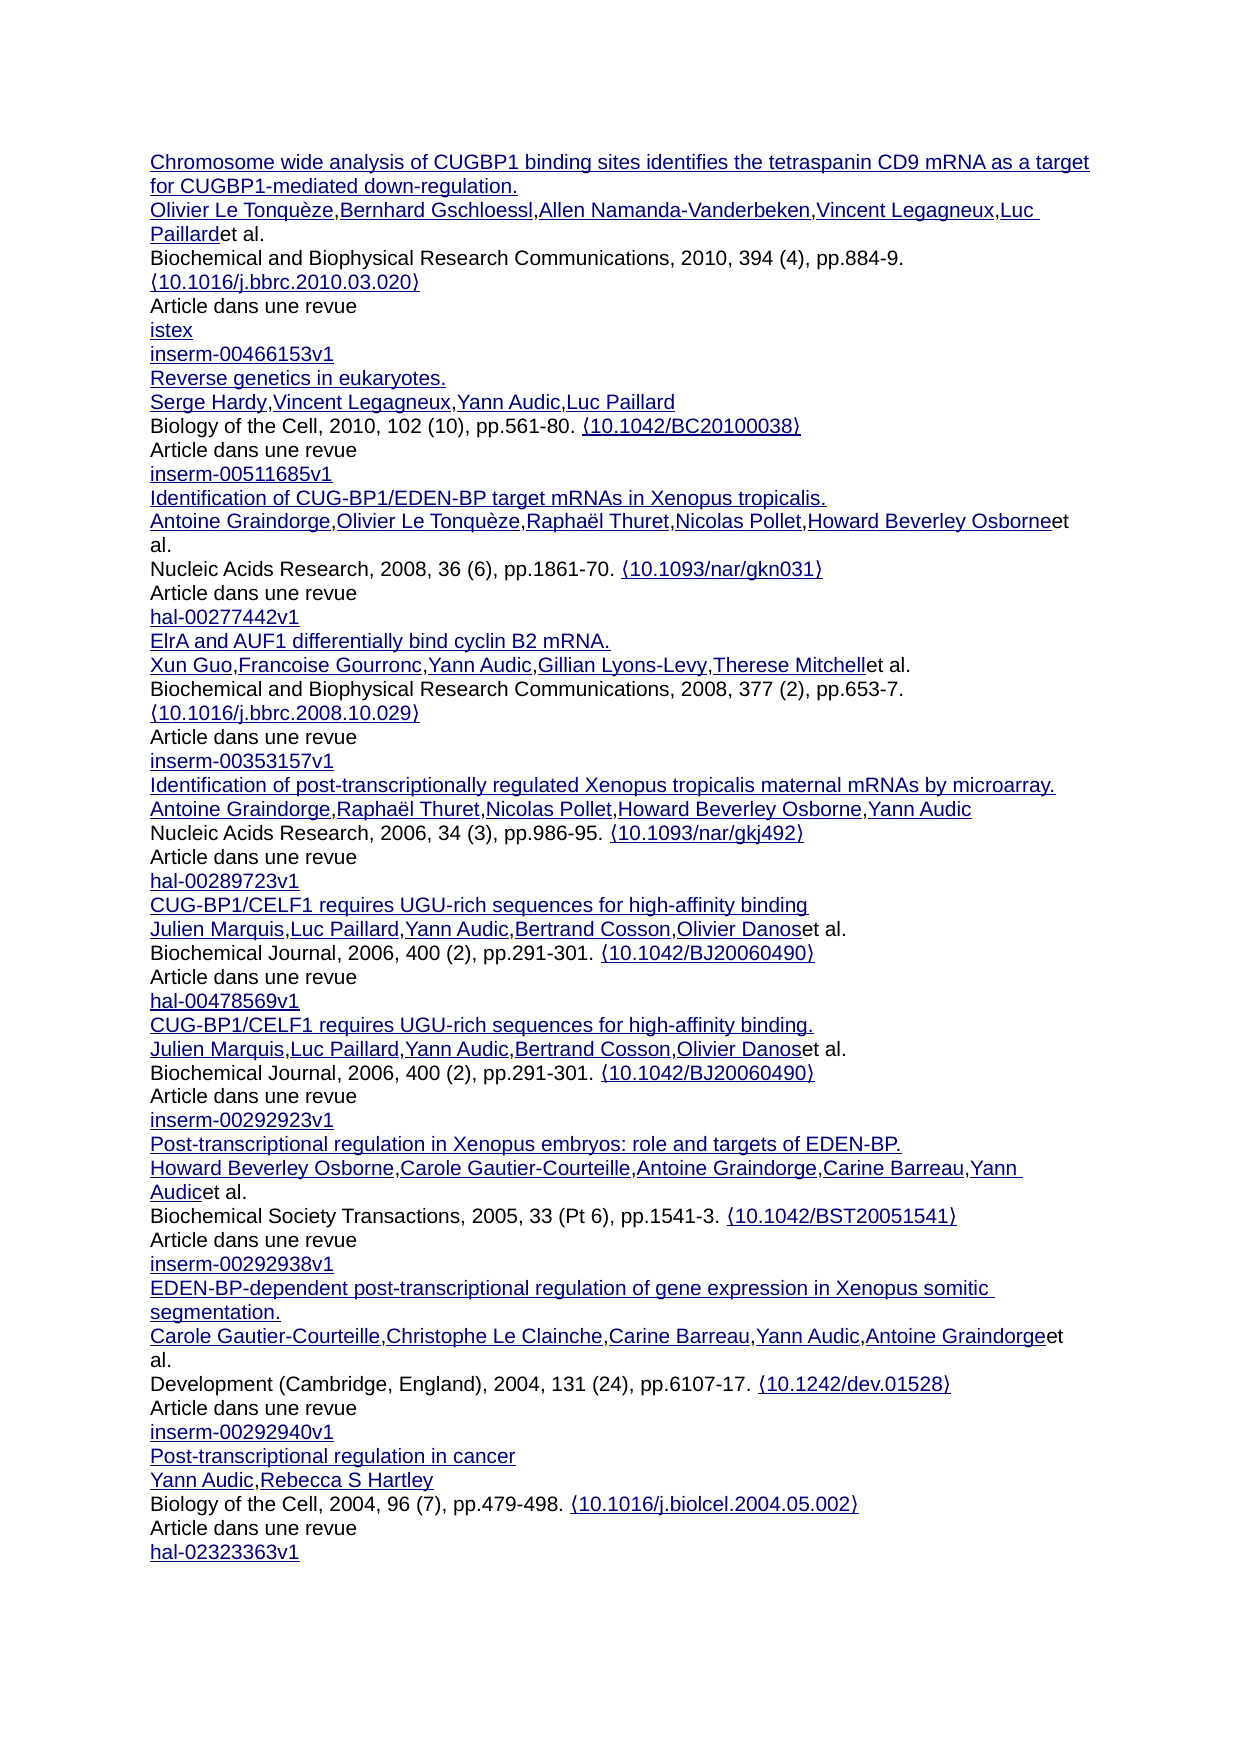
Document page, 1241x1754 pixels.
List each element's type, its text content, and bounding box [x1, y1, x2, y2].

table_cell Chromosome wide analysis of CUGBP1 binding sites identifies the tetraspanin CD9 mRNA as a target [150, 150, 1090, 171]
table_cell CUG-BP1/CELF1 requires UGU-rich sequences for high-affinity binding. Julien Marquis,Luc Paillard,Yann Audic,Bertrand Cosson,Olivier Danoset al. Biochemical Journal, 2006, 400 (2), pp.291-301. ⟨10.1042/BJ20060490⟩ Article dans une revue inserm-00292923v1 [150, 1013, 1090, 1132]
table_cell Identification of CUG-BP1/EDEN-BP target mRNAs in Xenopus tropicalis. Antoine Graindorge,Olivier Le Tonquèze,Raphaël Thuret,Nicolas Pollet,Howard Beverley Osborneet al. Nucleic Acids Research, 2008, 36 (6), pp.1861-70. ⟨10.1093/nar/gkn031⟩ Article dans une revue hal-00277442v1 [150, 485, 1090, 629]
table_cell EDEN-BP-dependent post-transcriptional regulation of gene expression in Xenopus somitic segmentation. Carole Gautier-Courteille,Christophe Le Clainche,Carine Barreau,Yann Audic,Antoine Graindorgeet al. Development (Cambridge, England), 2004, 131 (24), pp.6107-17. ⟨10.1242/dev.01528⟩ Article dans une revue inserm-00292940v1 [150, 1276, 1090, 1444]
table_cell Post-transcriptional regulation in Xenopus embryos: role and targets of EDEN-BP. Howard Beverley Osborne,Carole Gautier-Courteille,Antoine Graindorge,Carine Barreau,Yann Audicet al. Biochemical Society Transactions, 2005, 33 (Pt 6), pp.1541-3. ⟨10.1042/BST20051541⟩ Article dans une revue inserm-00292938v1 [150, 1132, 1090, 1276]
table_cell Reverse genetics in eukaryotes. Serge Hardy,Vincent Legagneux,Yann Audic,Luc Paillard Biology of the Cell, 2010, 102 (10), pp.561-80. ⟨10.1042/BC20100038⟩ Article dans une revue inserm-00511685v1 [150, 366, 1090, 485]
table_cell Identification of post-transcriptionally regulated Xenopus tropicalis maternal mRNAs by microarray. Antoine Graindorge,Raphaël Thuret,Nicolas Pollet,Howard Beverley Osborne,Yann Audic Nucleic Acids Research, 2006, 34 (3), pp.986-95. ⟨10.1093/nar/gkj492⟩ Article dans une revue hal-00289723v1 [150, 773, 1090, 893]
table_cell for CUGBP1-mediated down-regulation. Olivier Le Tonquèze,Bernhard Gschloessl,Allen Namanda-Vanderbeken,Vincent Legagneux,Luc Paillardet al. Biochemical and Biophysical Research Communications, 2010, 394 (4), pp.884-9. ⟨10.1016/j.bbrc.2010.03.020⟩ Article dans une revue istex inserm-00466153v1 [150, 172, 1090, 366]
table_cell ElrA and AUF1 differentially bind cyclin B2 mRNA. Xun Guo,Francoise Gourronc,Yann Audic,Gillian Lyons-Levy,Therese Mitchellet al. Biochemical and Biophysical Research Communications, 2008, 377 (2), pp.653-7. ⟨10.1016/j.bbrc.2008.10.029⟩ Article dans une revue inserm-00353157v1 [150, 629, 1090, 773]
table_cell Post-transcriptional regulation in cancer Yann Audic,Rebecca S Hartley Biology of the Cell, 2004, 96 (7), pp.479-498. ⟨10.1016/j.biolcel.2004.05.002⟩ Article dans une revue hal-02323363v1 [150, 1444, 1090, 1563]
table_cell CUG-BP1/CELF1 requires UGU-rich sequences for high-affinity binding Julien Marquis,Luc Paillard,Yann Audic,Bertrand Cosson,Olivier Danoset al. Biochemical Journal, 2006, 400 (2), pp.291-301. ⟨10.1042/BJ20060490⟩ Article dans une revue hal-00478569v1 [150, 893, 1090, 1012]
